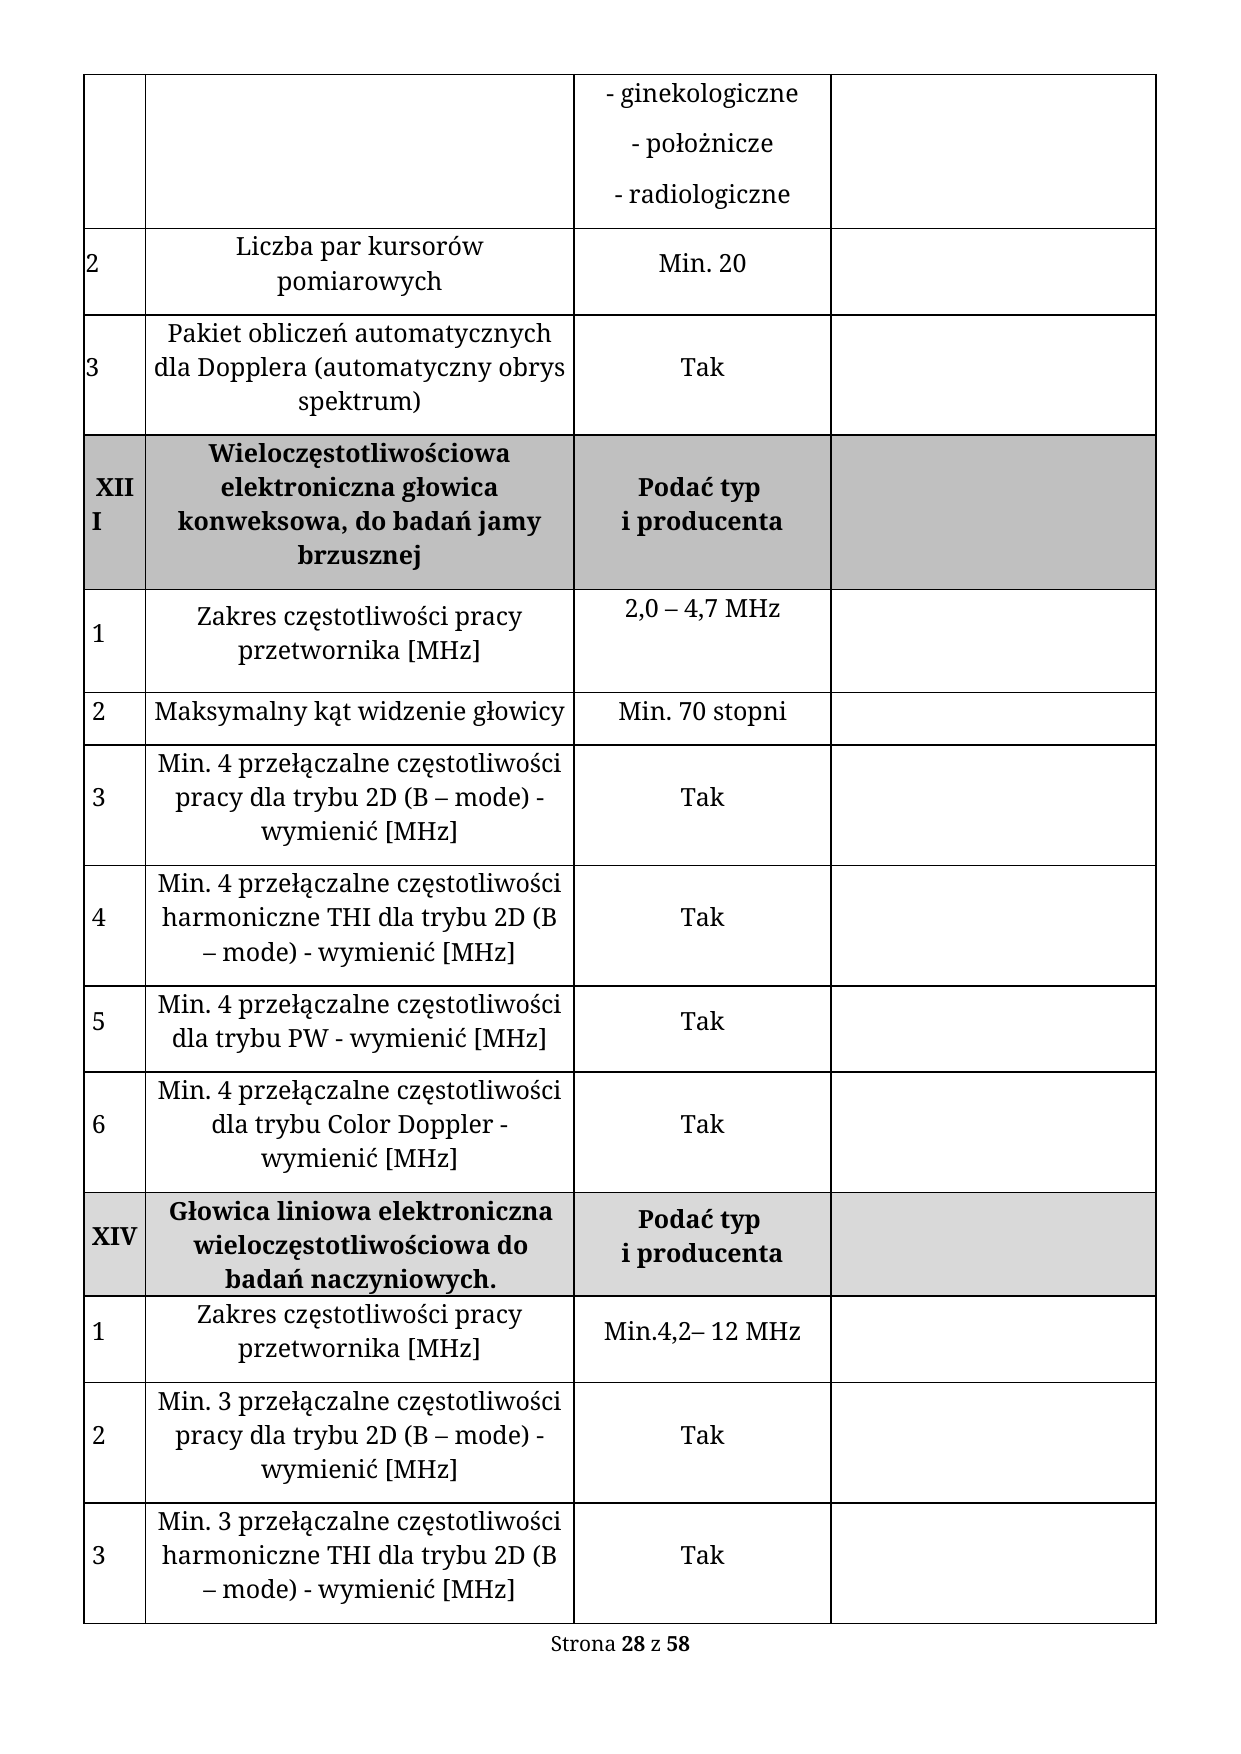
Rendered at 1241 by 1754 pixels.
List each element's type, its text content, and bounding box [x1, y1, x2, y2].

table_cell [832, 1193, 1155, 1295]
table_cell [85, 1504, 145, 1623]
table_cell [832, 866, 1155, 985]
table_cell [85, 987, 145, 1071]
table_cell [832, 1504, 1155, 1623]
table_cell Liczba par kursorów pomiarowych [146, 229, 573, 314]
table_cell Min. 4 przełączalne częstotliwości harmoniczne THI dla trybu 2D (B – mode) - wymienić [MHz] [146, 866, 573, 985]
table_cell [85, 693, 145, 744]
table_cell Min. 70 stopni [575, 693, 830, 744]
table_cell - ginekologiczne - położnicze - radiologiczne [575, 75, 830, 227]
table_cell [832, 987, 1155, 1071]
table_cell Min. 3 przełączalne częstotliwości harmoniczne THI dla trybu 2D (B – mode) - wymienić [MHz] [146, 1504, 573, 1623]
table_cell Zakres częstotliwości pracy przetwornika [MHz] [146, 590, 573, 692]
table_cell Tak [575, 866, 830, 985]
table_cell Min. 20 [575, 229, 830, 314]
table_cell [832, 436, 1155, 589]
table_cell Tak [575, 746, 830, 864]
table_cell Zakres częstotliwości pracy przetwornika [MHz] [146, 1297, 573, 1382]
table_cell [146, 75, 573, 227]
table_cell [85, 436, 145, 589]
table_cell [832, 693, 1155, 744]
table_cell Tak [575, 987, 830, 1071]
table_cell Tak [575, 1073, 830, 1192]
table_cell Maksymalny kąt widzenie głowicy [146, 693, 573, 744]
table_cell Min. 4 przełączalne częstotliwości dla trybu PW - wymienić [MHz] [146, 987, 573, 1071]
table_cell 2,0 – 4,7 MHz [575, 590, 830, 692]
table_cell [85, 1073, 145, 1192]
table_cell [85, 866, 145, 985]
table_cell [832, 1297, 1155, 1382]
table_cell Tak [575, 1504, 830, 1623]
table_cell Tak [575, 1383, 830, 1502]
table_cell Wieloczęstotliwościowa elektroniczna głowica konweksowa, do badań jamy brzusznej [146, 436, 573, 589]
table_cell Podać typ i producenta [575, 1193, 830, 1295]
table_cell [832, 1383, 1155, 1502]
table_cell [85, 1297, 145, 1382]
table_cell [832, 746, 1155, 864]
table_cell [85, 316, 145, 434]
table_cell Tak [575, 316, 830, 434]
table_cell [832, 1073, 1155, 1192]
table_cell [85, 1383, 145, 1502]
table_cell [832, 590, 1155, 692]
table_cell Min. 4 przełączalne częstotliwości pracy dla trybu 2D (B – mode) - wymienić [MHz] [146, 746, 573, 864]
table_cell [85, 590, 145, 692]
table_cell Głowica liniowa elektroniczna wieloczęstotliwościowa do badań naczyniowych. [146, 1193, 573, 1295]
table_cell [85, 229, 145, 314]
table_cell Pakiet obliczeń automatycznych dla Dopplera (automatyczny obrys spektrum) [146, 316, 573, 434]
table_cell Min.4,2– 12 MHz [575, 1297, 830, 1382]
table_cell [85, 75, 145, 227]
table_cell [85, 1193, 145, 1295]
table_cell Min. 4 przełączalne częstotliwości dla trybu Color Doppler - wymienić [MHz] [146, 1073, 573, 1192]
table_cell Min. 3 przełączalne częstotliwości pracy dla trybu 2D (B – mode) - wymienić [MHz] [146, 1383, 573, 1502]
table_cell [832, 229, 1155, 314]
table_cell [832, 316, 1155, 434]
table_cell Podać typ i producenta [575, 436, 830, 589]
table_cell [832, 75, 1155, 227]
table_cell [85, 746, 145, 864]
